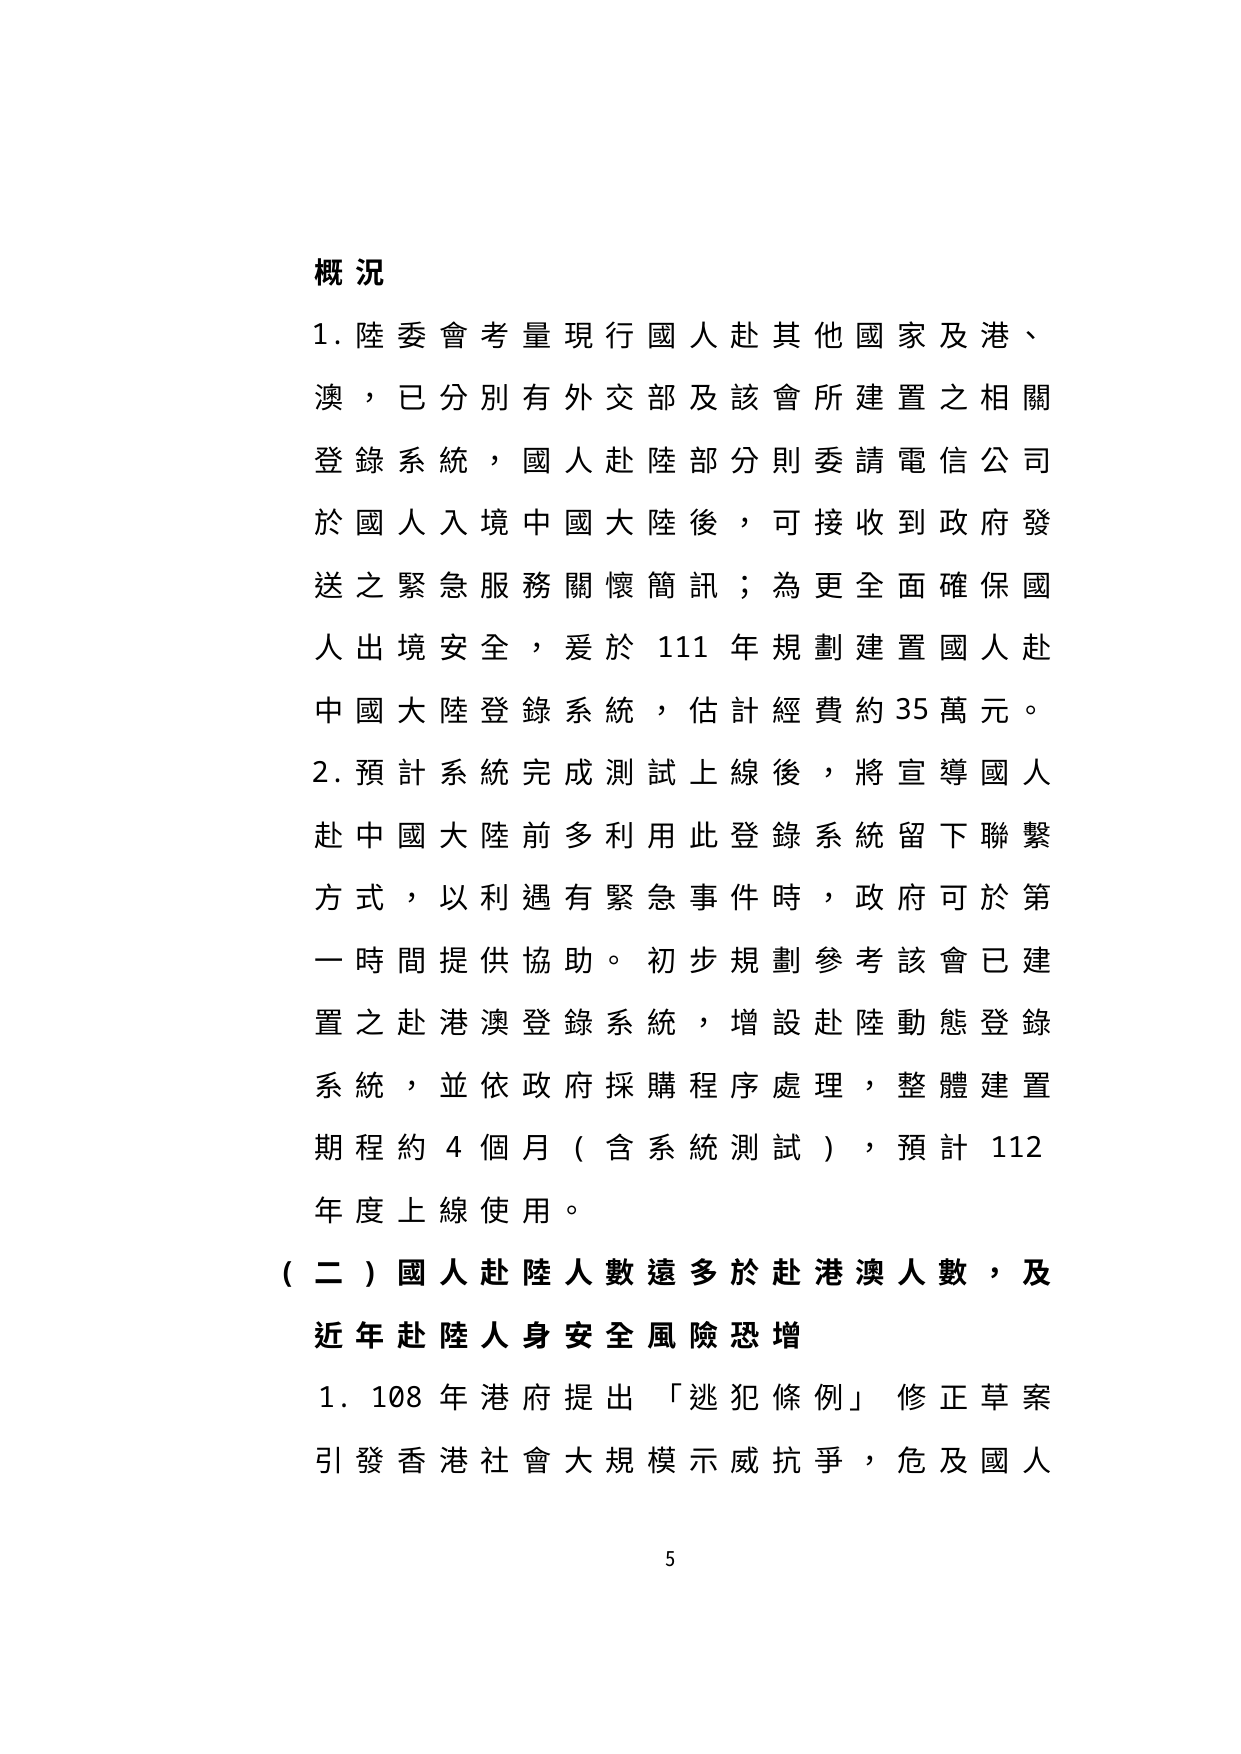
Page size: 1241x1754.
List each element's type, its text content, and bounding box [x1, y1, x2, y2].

text 1. 108年港府提出「逃犯條例」修正草案引發香港社會大規模示威抗爭，危及國人赴港澳安全，爰陸委會緊急建置「國人赴港澳動態登錄系統」，於108年10月啟用，倘香港發生緊急狀況或有協尋請求時，政府即可透過民眾登錄資料進行通知，並儘速聯繫在臺家屬，維護國人人身安全；復考量香港情勢變化，各機關(構)人員赴香港或澳門之人身自由及公務資訊安全所遭遇風險增加，特別研訂「行政院及所屬各機關(構)人員赴香港或澳門注意事項」規定，前揭人員請假赴港澳，應於陸委會「國人赴港澳動態登錄系統」進行登錄。檢視近年「國人赴港澳動態登錄系統」登錄概況(詳表1)，受疫情及政治影響，國人赴港澳人數銳減，個人登錄筆數自108年10至12月之1,323筆，大幅減為110年度之47筆，尚無急難需協助案件。 [271, 1354, 1058, 1479]
text 概況 [242, 229, 1058, 292]
text (二)國人赴陸人數遠多於赴港澳人數，及近年赴陸人身安全風險恐增 [242, 1229, 1058, 1354]
text 2.預計系統完成測試上線後，將宣導國人赴中國大陸前多利用此登錄系統留下聯繫方式，以利遇有緊急事件時，政府可於第一時間提供協助。初步規劃參考該會已建置之赴港澳登錄系統，增設赴陸動態登錄系統，並依政府採購程序處理，整體建置期程約4個月(含系統測試)，預計112年度上線使用。 [271, 729, 1058, 1229]
text 1.陸委會考量現行國人赴其他國家及港、澳，已分別有外交部及該會所建置之相關登錄系統，國人赴陸部分則委請電信公司於國人入境中國大陸後，可接收到政府發送之緊急服務關懷簡訊；為更全面確保國人出境安全，爰於111年規劃建置國人赴中國大陸登錄系統，估計經費約35萬元。 [271, 292, 1058, 729]
